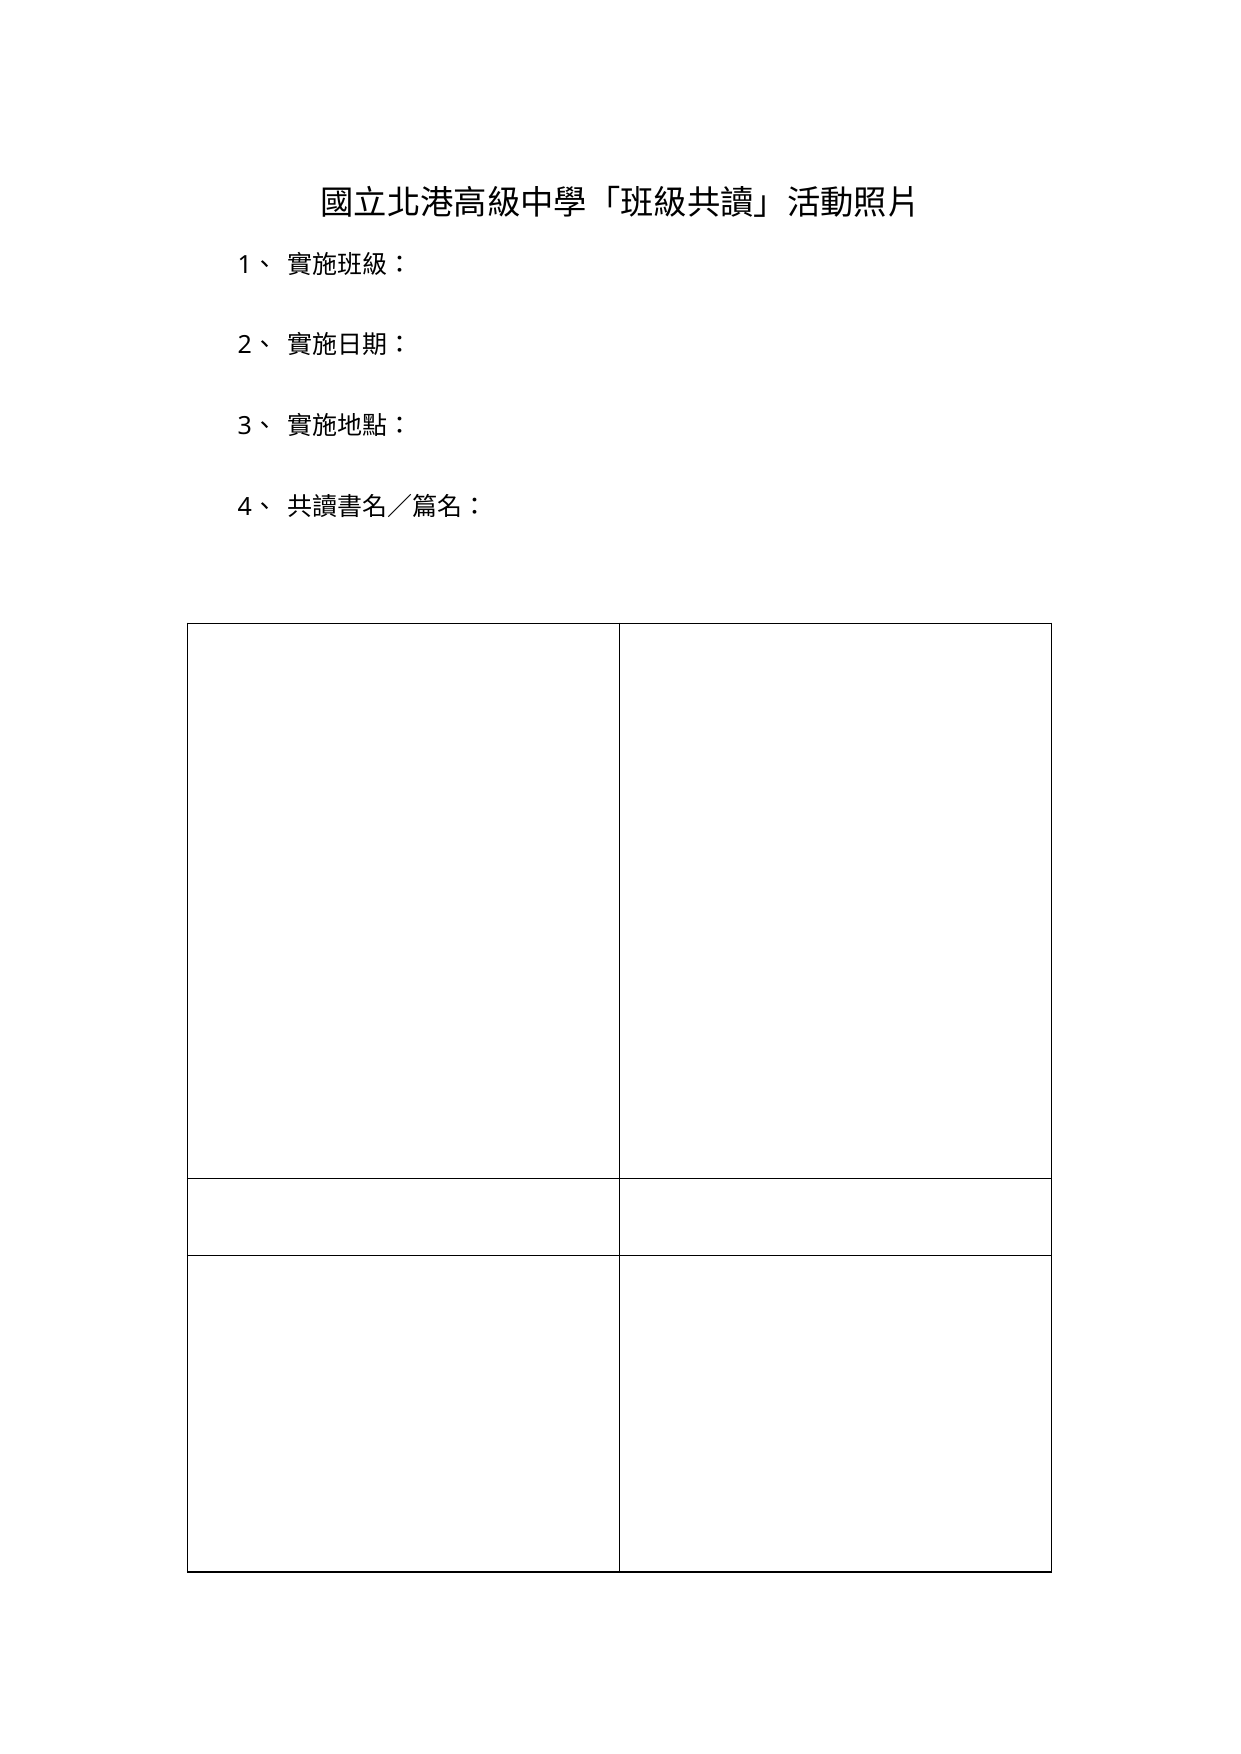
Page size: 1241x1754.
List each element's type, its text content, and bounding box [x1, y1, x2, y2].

list 實施班級： [237, 221, 1053, 283]
text 國立北港高級中學「班級共讀」活動照片 [187, 158, 1053, 221]
list 實施地點： [237, 382, 1053, 444]
list 共讀書名／篇名： [237, 463, 1053, 525]
list 實施日期： [237, 301, 1053, 364]
table_cell [620, 1179, 1051, 1255]
table_cell [188, 1179, 619, 1255]
table_cell [620, 1256, 1051, 1571]
table_header [188, 624, 619, 1177]
table_header [620, 624, 1051, 1177]
table_cell [188, 1256, 619, 1571]
